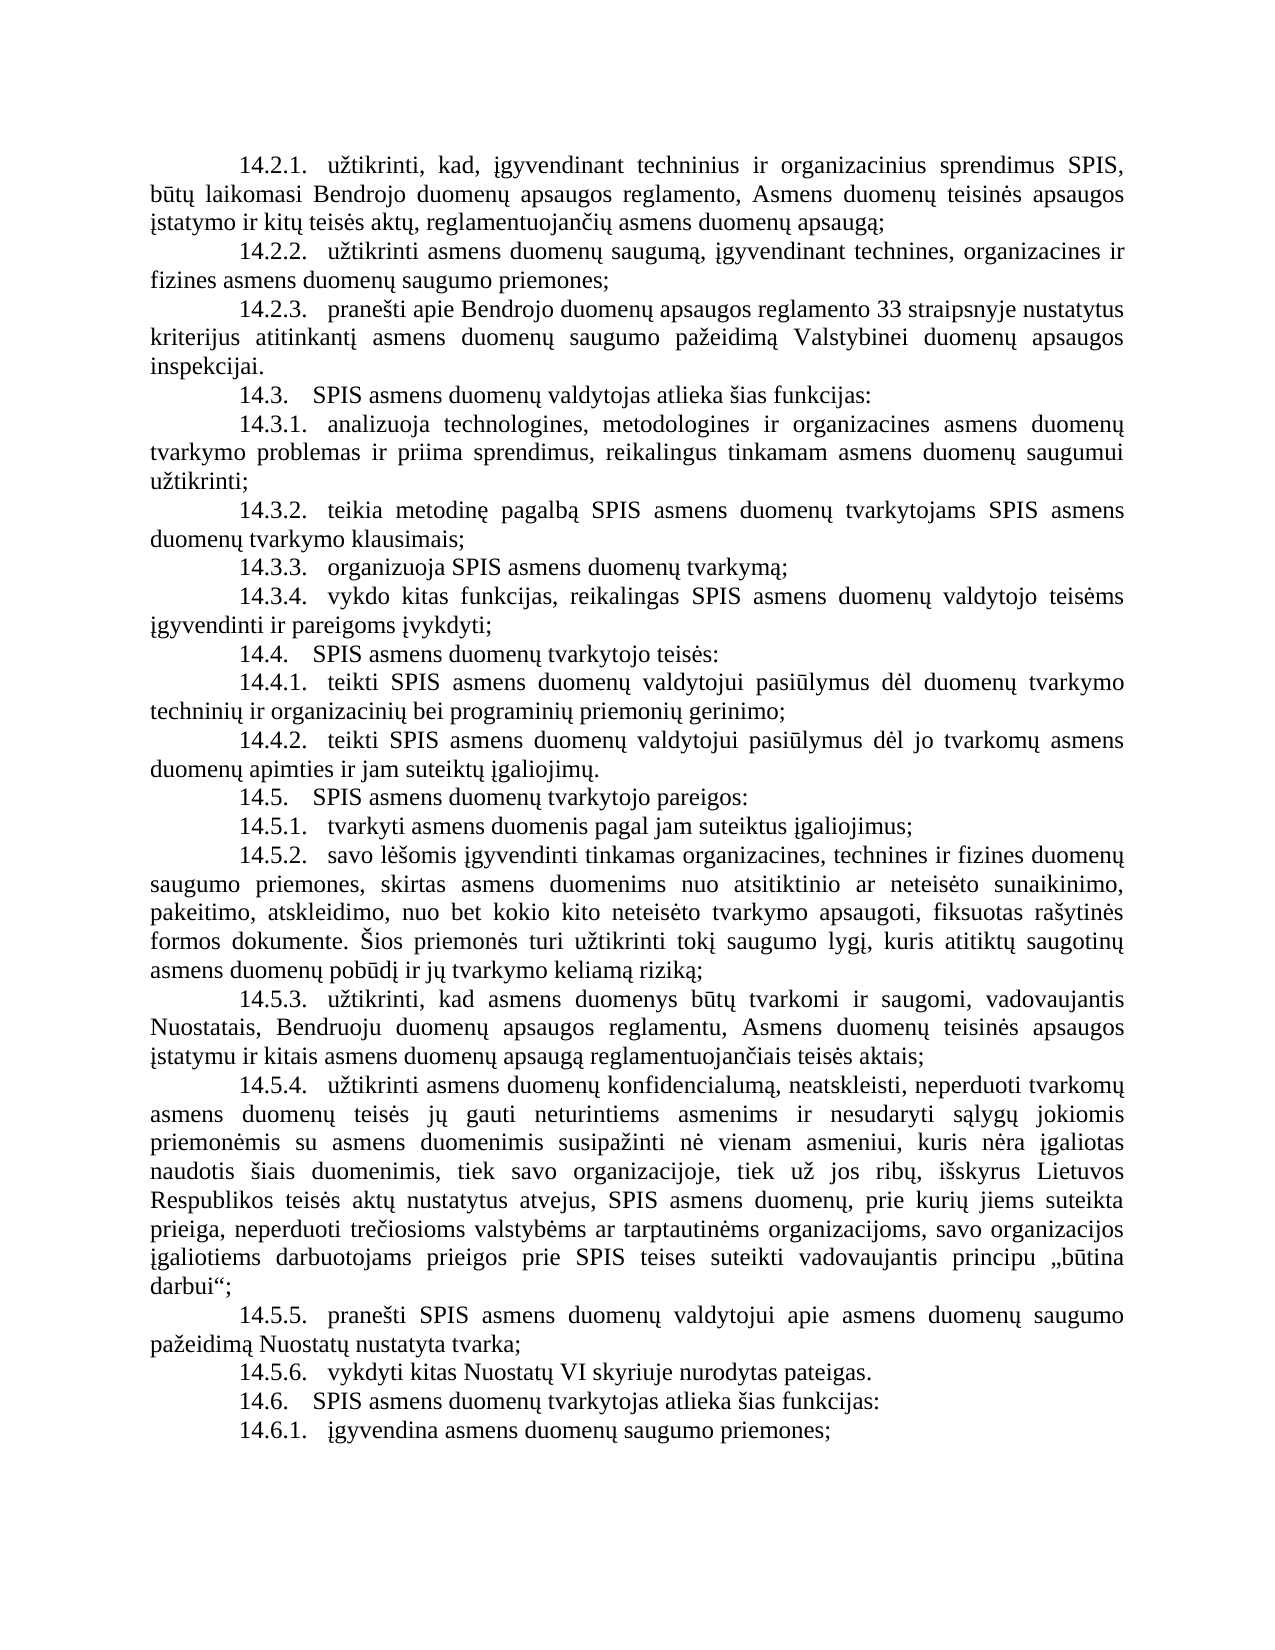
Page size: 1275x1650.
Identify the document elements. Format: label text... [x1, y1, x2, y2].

text 14.3.3. organizuoja SPIS asmens duomenų tvarkymą; [150, 552, 1125, 581]
text 14.6.1. įgyvendina asmens duomenų saugumo priemones; [150, 1415, 1125, 1444]
text 14.2.3. pranešti apie Bendrojo duomenų apsaugos reglamento 33 straipsnyje nustatytus kriterijus atitinkantį asmens duomenų saugumo pažeidimą Valstybinei duomenų apsaugos inspekcijai. [150, 294, 1125, 380]
text 14.6. SPIS asmens duomenų tvarkytojas atlieka šias funkcijas: [150, 1386, 1125, 1415]
text 14.3.4. vykdo kitas funkcijas, reikalingas SPIS asmens duomenų valdytojo teisėms įgyvendinti ir pareigoms įvykdyti; [150, 581, 1125, 639]
text 14.5.5. pranešti SPIS asmens duomenų valdytojui apie asmens duomenų saugumo pažeidimą Nuostatų nustatyta tvarka; [150, 1300, 1125, 1357]
text 14.5. SPIS asmens duomenų tvarkytojo pareigos: [150, 782, 1125, 811]
text 14.5.3. užtikrinti, kad asmens duomenys būtų tvarkomi ir saugomi, vadovaujantis Nuostatais, Bendruoju duomenų apsaugos reglamentu, Asmens duomenų teisinės apsaugos įstatymu ir kitais asmens duomenų apsaugą reglamentuojančiais teisės aktais; [150, 984, 1125, 1070]
text 14.3. SPIS asmens duomenų valdytojas atlieka šias funkcijas: [150, 380, 1125, 409]
text 14.3.2. teikia metodinę pagalbą SPIS asmens duomenų tvarkytojams SPIS asmens duomenų tvarkymo klausimais; [150, 495, 1125, 552]
text 14.5.1. tvarkyti asmens duomenis pagal jam suteiktus įgaliojimus; [150, 811, 1125, 840]
text 14.5.6. vykdyti kitas Nuostatų VI skyriuje nurodytas pateigas. [150, 1357, 1125, 1386]
text 14.3.1. analizuoja technologines, metodologines ir organizacines asmens duomenų tvarkymo problemas ir priima sprendimus, reikalingus tinkamam asmens duomenų saugumui užtikrinti; [150, 409, 1125, 495]
text 14.4.1. teikti SPIS asmens duomenų valdytojui pasiūlymus dėl duomenų tvarkymo techninių ir organizacinių bei programinių priemonių gerinimo; [150, 667, 1125, 725]
text 14.5.4. užtikrinti asmens duomenų konfidencialumą, neatskleisti, neperduoti tvarkomų asmens duomenų teisės jų gauti neturintiems asmenims ir nesudaryti sąlygų jokiomis priemonėmis su asmens duomenimis susipažinti nė vienam asmeniui, kuris nėra įgaliotas naudotis šiais duomenimis, tiek savo organizacijoje, tiek už jos ribų, išskyrus Lietuvos Respublikos teisės aktų nustatytus atvejus, SPIS asmens duomenų, prie kurių jiems suteikta prieiga, neperduoti trečiosioms valstybėms ar tarptautinėms organizacijoms, savo organizacijos įgaliotiems darbuotojams prieigos prie SPIS teises suteikti vadovaujantis principu „būtina darbui“; [150, 1070, 1125, 1300]
text 14.4.2. teikti SPIS asmens duomenų valdytojui pasiūlymus dėl jo tvarkomų asmens duomenų apimties ir jam suteiktų įgaliojimų. [150, 725, 1125, 782]
text 14.4. SPIS asmens duomenų tvarkytojo teisės: [150, 639, 1125, 667]
text 14.2.1. užtikrinti, kad, įgyvendinant techninius ir organizacinius sprendimus SPIS, būtų laikomasi Bendrojo duomenų apsaugos reglamento, Asmens duomenų teisinės apsaugos įstatymo ir kitų teisės aktų, reglamentuojančių asmens duomenų apsaugą; [150, 150, 1125, 236]
text 14.2.2. užtikrinti asmens duomenų saugumą, įgyvendinant technines, organizacines ir fizines asmens duomenų saugumo priemones; [150, 236, 1125, 294]
text 14.5.2. savo lėšomis įgyvendinti tinkamas organizacines, technines ir fizines duomenų saugumo priemones, skirtas asmens duomenims nuo atsitiktinio ar neteisėto sunaikinimo, pakeitimo, atskleidimo, nuo bet kokio kito neteisėto tvarkymo apsaugoti, fiksuotas rašytinės formos dokumente. Šios priemonės turi užtikrinti tokį saugumo lygį, kuris atitiktų saugotinų asmens duomenų pobūdį ir jų tvarkymo keliamą riziką; [150, 840, 1125, 984]
